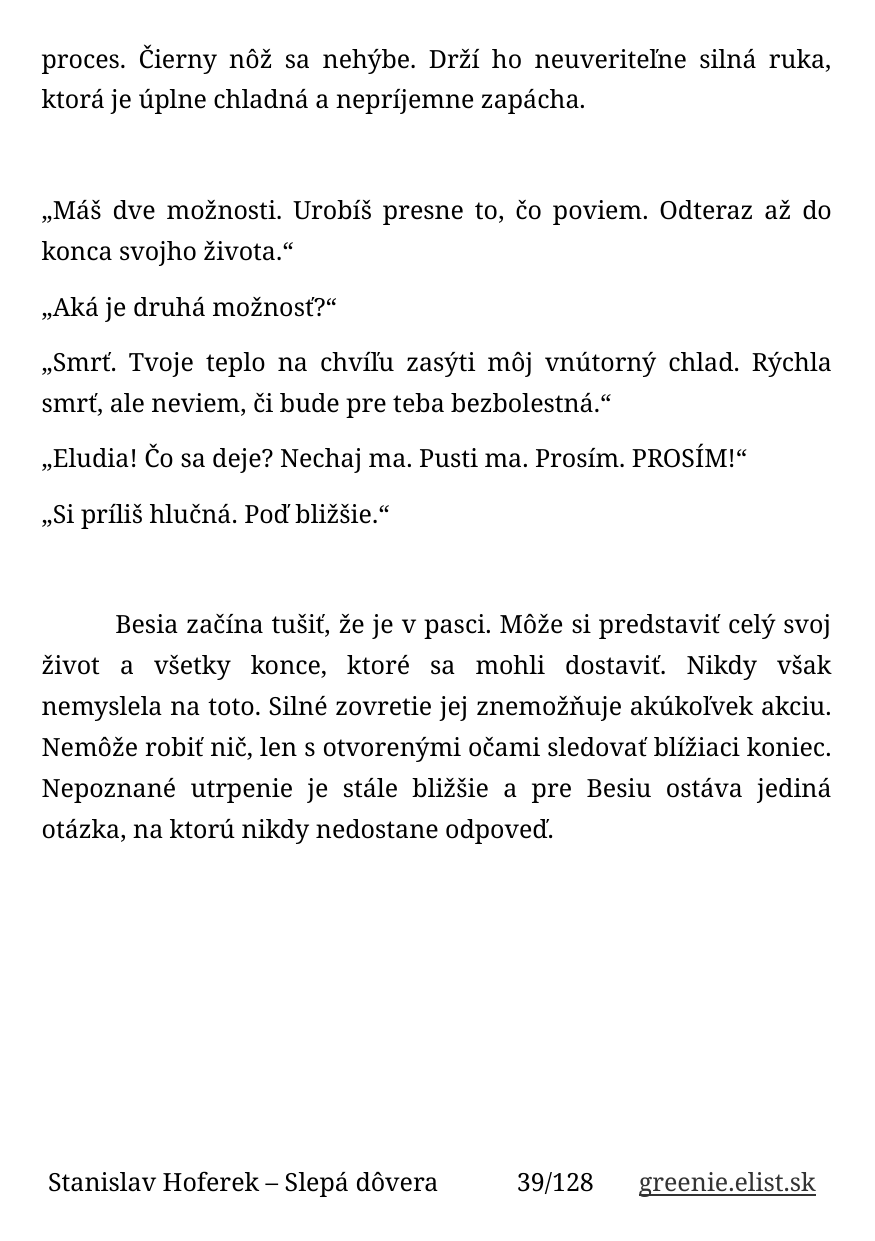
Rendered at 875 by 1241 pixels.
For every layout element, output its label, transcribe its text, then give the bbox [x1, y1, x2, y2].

text Besia začína tušiť, že je v pasci. Môže si predstaviť celý svoj život a všetky konce, ktoré sa mohli dostaviť. Nikdy však nemyslela na toto. Silné zovretie jej znemožňuje akúkoľvek akciu. Nemôže robiť nič, len s otvorenými očami sledovať blížiaci koniec. Nepoznané utrpenie je stále bližšie a pre Besiu ostáva jediná otázka, na ktorú nikdy nedostane odpoveď. [41, 607, 833, 845]
text „Si príliš hlučná. Poď bližšie.“ [41, 496, 833, 530]
text proces. Čierny nôž sa nehýbe. Drží ho neuveriteľne silná ruka, ktorá je úplne chladná a nepríjemne zapácha. [41, 41, 833, 116]
text „Eludia! Čo sa deje? Nechaj ma. Pusti ma. Prosím. PROSÍM!“ [41, 441, 833, 475]
text „Aká je druhá možnosť?“ [41, 289, 833, 323]
text „Máš dve možnosti. Urobíš presne to, čo poviem. Odteraz až do konca svojho života.“ [41, 193, 833, 268]
text „Smrť. Tvoje teplo na chvíľu zasýti môj vnútorný chlad. Rýchla smrť, ale neviem, či bude pre teba bezbolestná.“ [41, 345, 833, 419]
